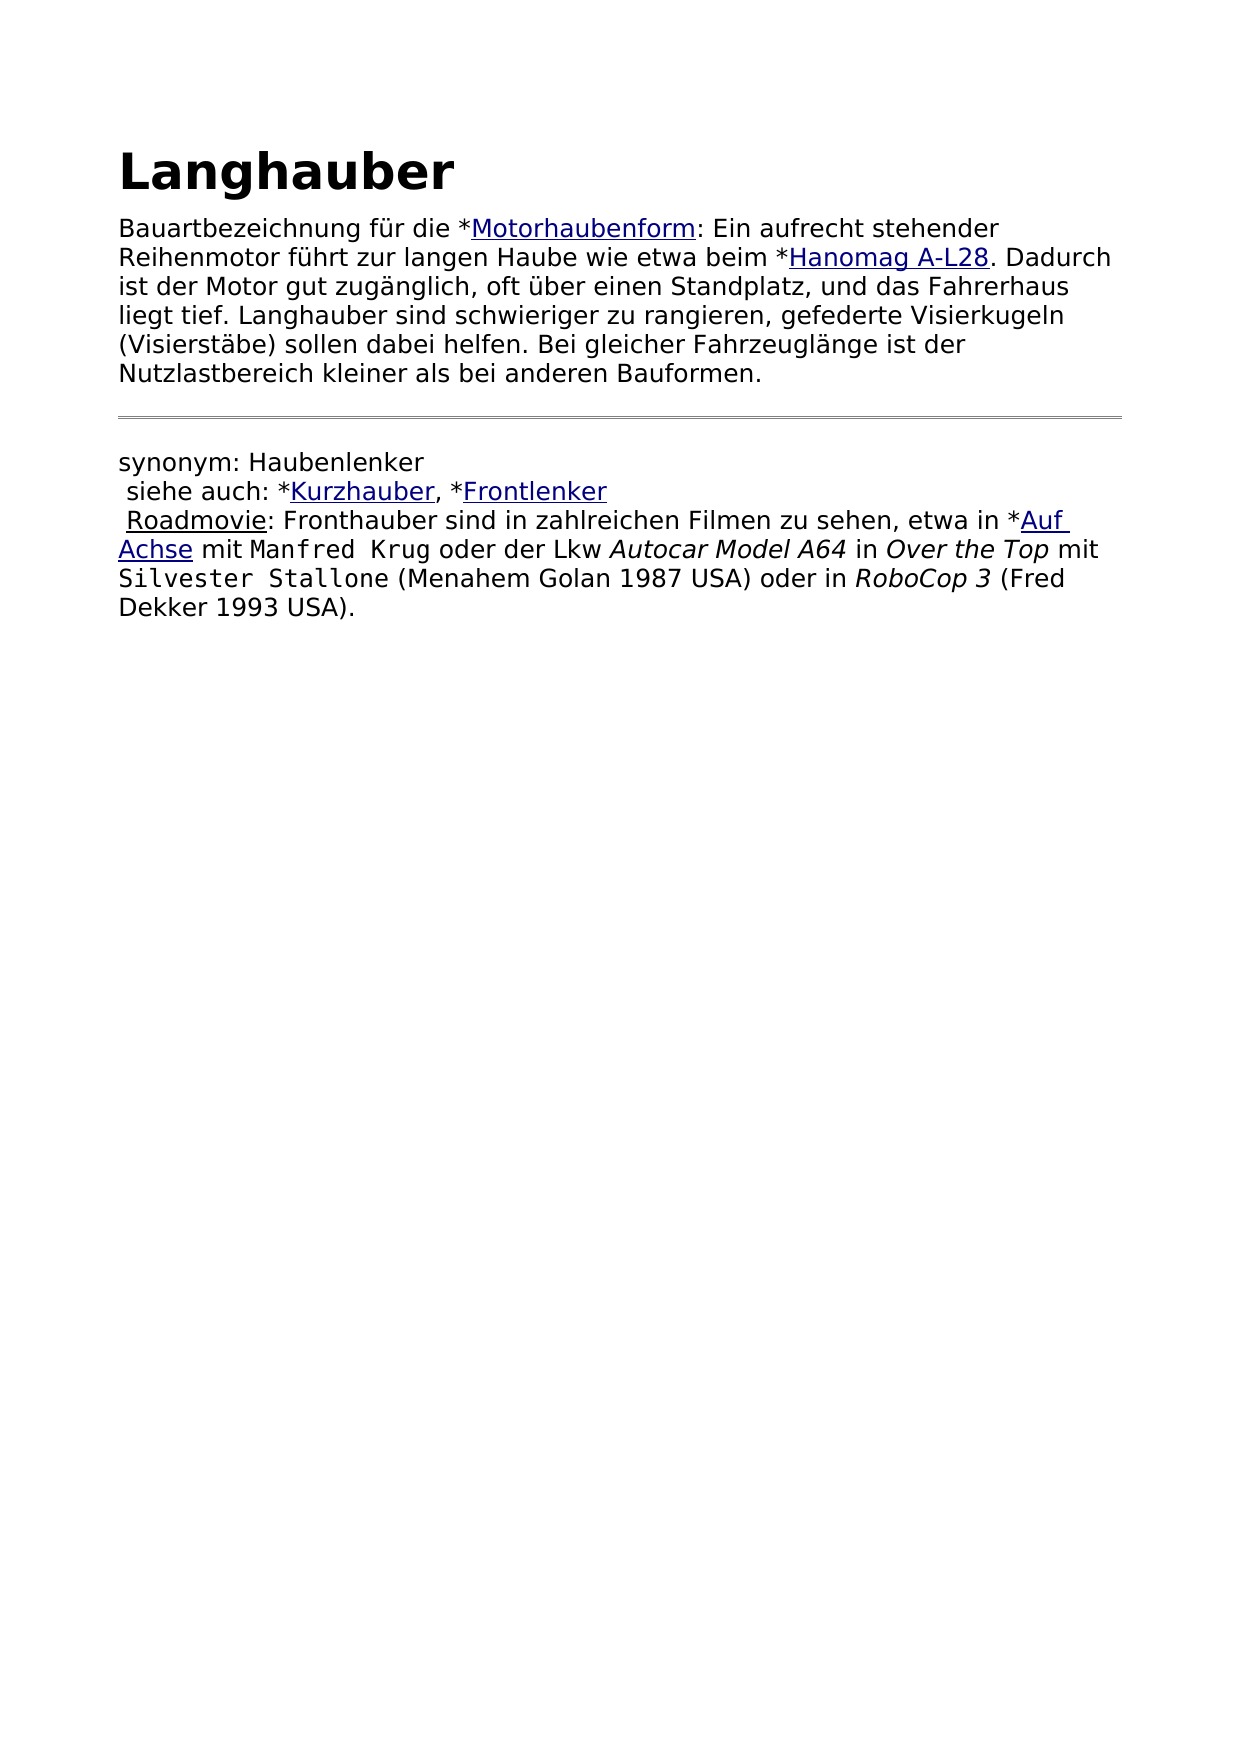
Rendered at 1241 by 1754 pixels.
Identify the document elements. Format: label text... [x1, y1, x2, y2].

text synonym: Haubenlenker siehe auch: *Kurzhauber, *Frontlenker Roadmovie: Fronthauber sind in zahlreichen Filmen zu sehen, etwa in *Auf Achse mit Manfred Krug oder der Lkw Autocar Model A64 in Over the Top mit Silvester Stallone (Menahem Golan 1987 USA) oder in RoboCop 3 (Fred Dekker 1993 USA). [118, 448, 1122, 623]
text Bauartbezeichnung für die *Motorhaubenform: Ein aufrecht stehender Reihenmotor führt zur langen Haube wie etwa beim *Hanomag A-L28. Dadurch ist der Motor gut zugänglich, oft über einen Standplatz, und das Fahrerhaus liegt tief. Langhauber sind schwieriger zu rangieren, gefederte Visierkugeln (Visierstäbe) sollen dabei helfen. Bei gleicher Fahrzeuglänge ist der Nutzlastbereich kleiner als bei anderen Bauformen. [118, 214, 1122, 389]
subtitle Langhauber [118, 143, 1122, 201]
